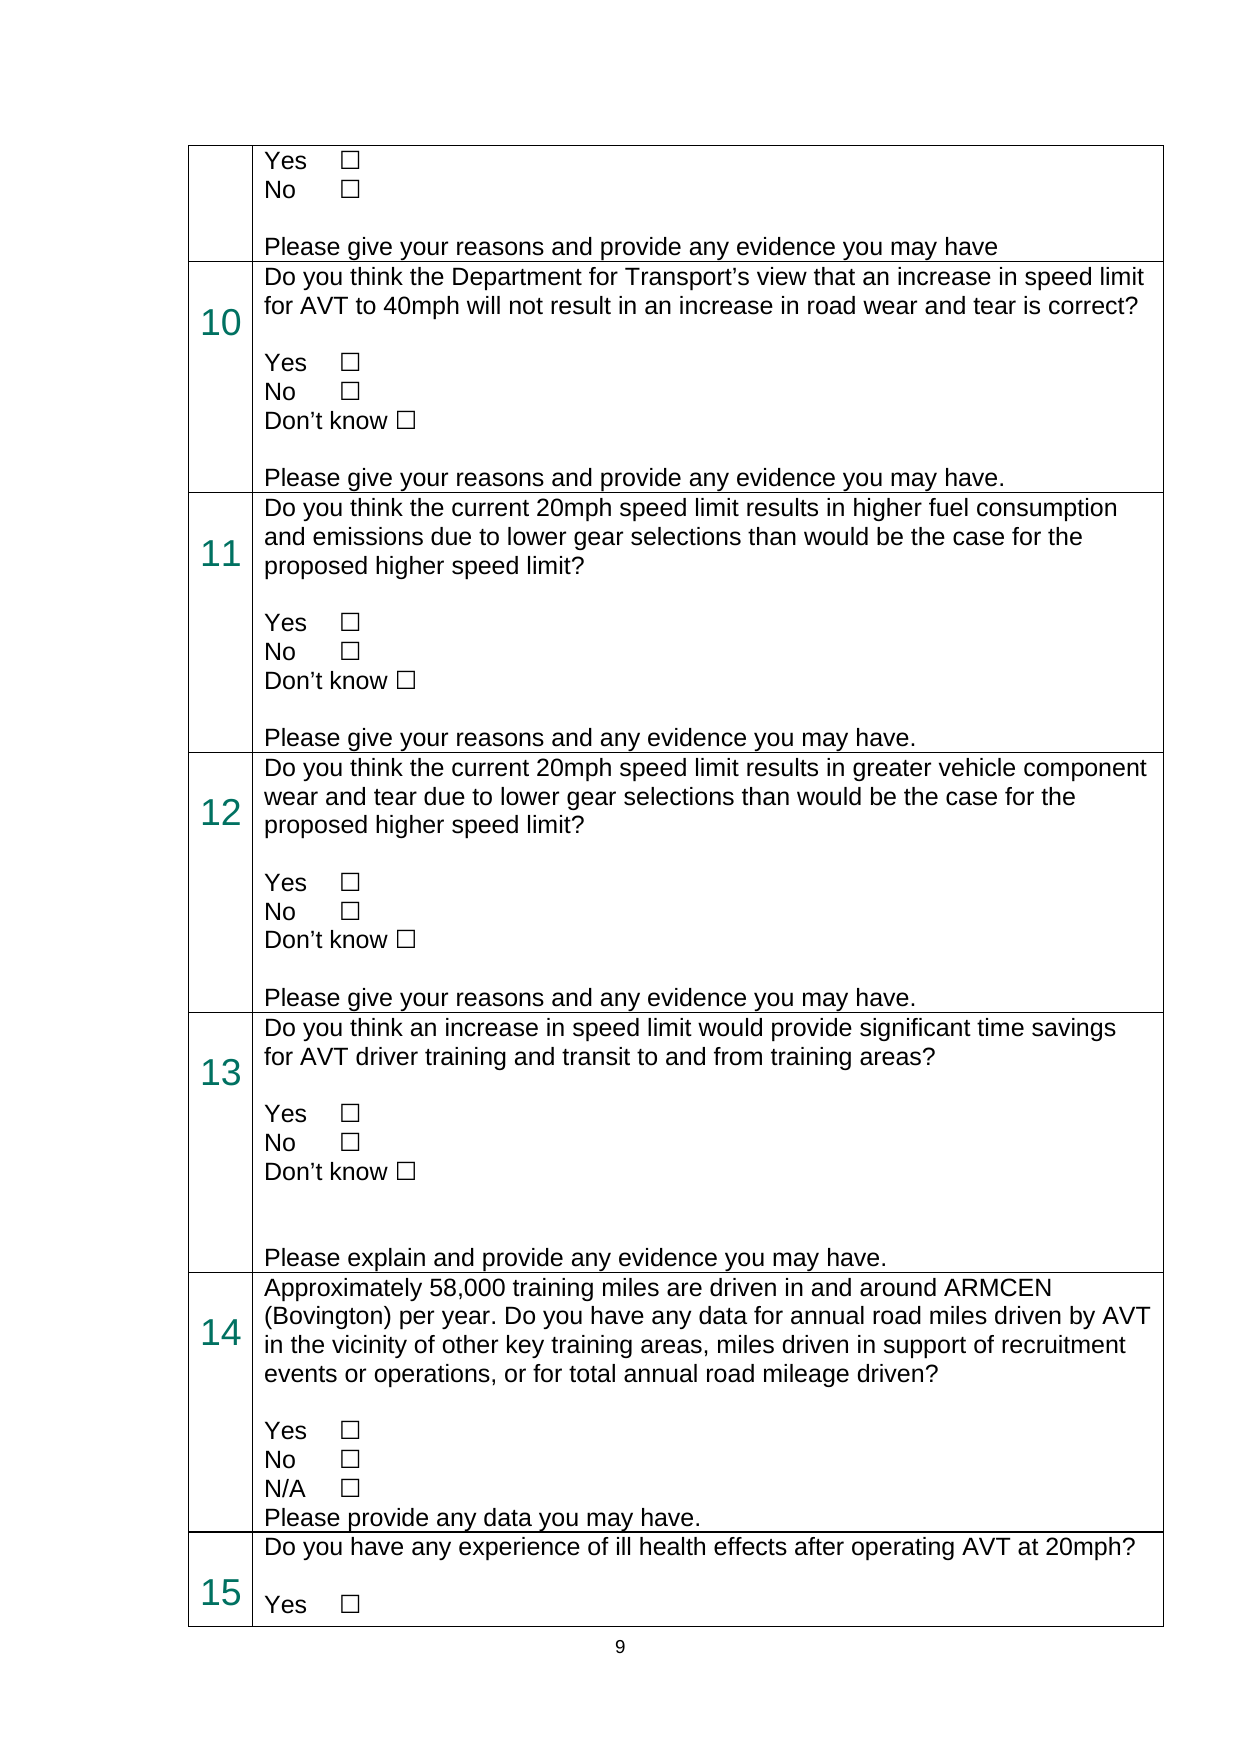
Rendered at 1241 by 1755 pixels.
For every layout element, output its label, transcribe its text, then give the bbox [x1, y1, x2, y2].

table_cell Do you think the current 20mph speed limit results in higher fuel consumption and emissions due to lower gear selections than would be the case for the proposed higher speed limit? Yes ☐ No ☐ Don’t know ☐ Please give your reasons and any evidence you may have. [253, 493, 1163, 752]
table_cell Do you think the Department for Transport’s view that an increase in speed limit for AVT to 40mph will not result in an increase in road wear and tear is correct? Yes ☐ No ☐ Don’t know ☐ Please give your reasons and provide any evidence you may have. [253, 262, 1163, 492]
table_cell Approximately 58,000 training miles are driven in and around ARMCEN (Bovington) per year. Do you have any data for annual road miles driven by AVT in the vicinity of other key training areas, miles driven in support of recruitment events or operations, or for total annual road mileage driven? Yes ☐ No ☐ N/A ☐ Please provide any data you may have. [253, 1273, 1163, 1531]
table_cell 10 [189, 262, 252, 492]
table_cell [189, 146, 252, 261]
table_cell Do you think the current 20mph speed limit results in greater vehicle component wear and tear due to lower gear selections than would be the case for the proposed higher speed limit? Yes ☐ No ☐ Don’t know ☐ Please give your reasons and any evidence you may have. [253, 753, 1163, 1012]
table_cell 12 [189, 753, 252, 1012]
table_cell Do you think an increase in speed limit would provide significant time savings for AVT driver training and transit to and from training areas? Yes ☐ No ☐ Don’t know ☐ Please explain and provide any evidence you may have. [253, 1013, 1163, 1272]
table_cell 13 [189, 1013, 252, 1272]
table_cell 14 [189, 1273, 252, 1531]
table_cell 15 [189, 1533, 252, 1626]
table_cell Do you have any experience of ill health effects after operating AVT at 20mph? Yes ☐ [253, 1533, 1163, 1626]
table_cell 11 [189, 493, 252, 752]
table_cell Yes ☐ No ☐ Please give your reasons and provide any evidence you may have [253, 146, 1163, 261]
